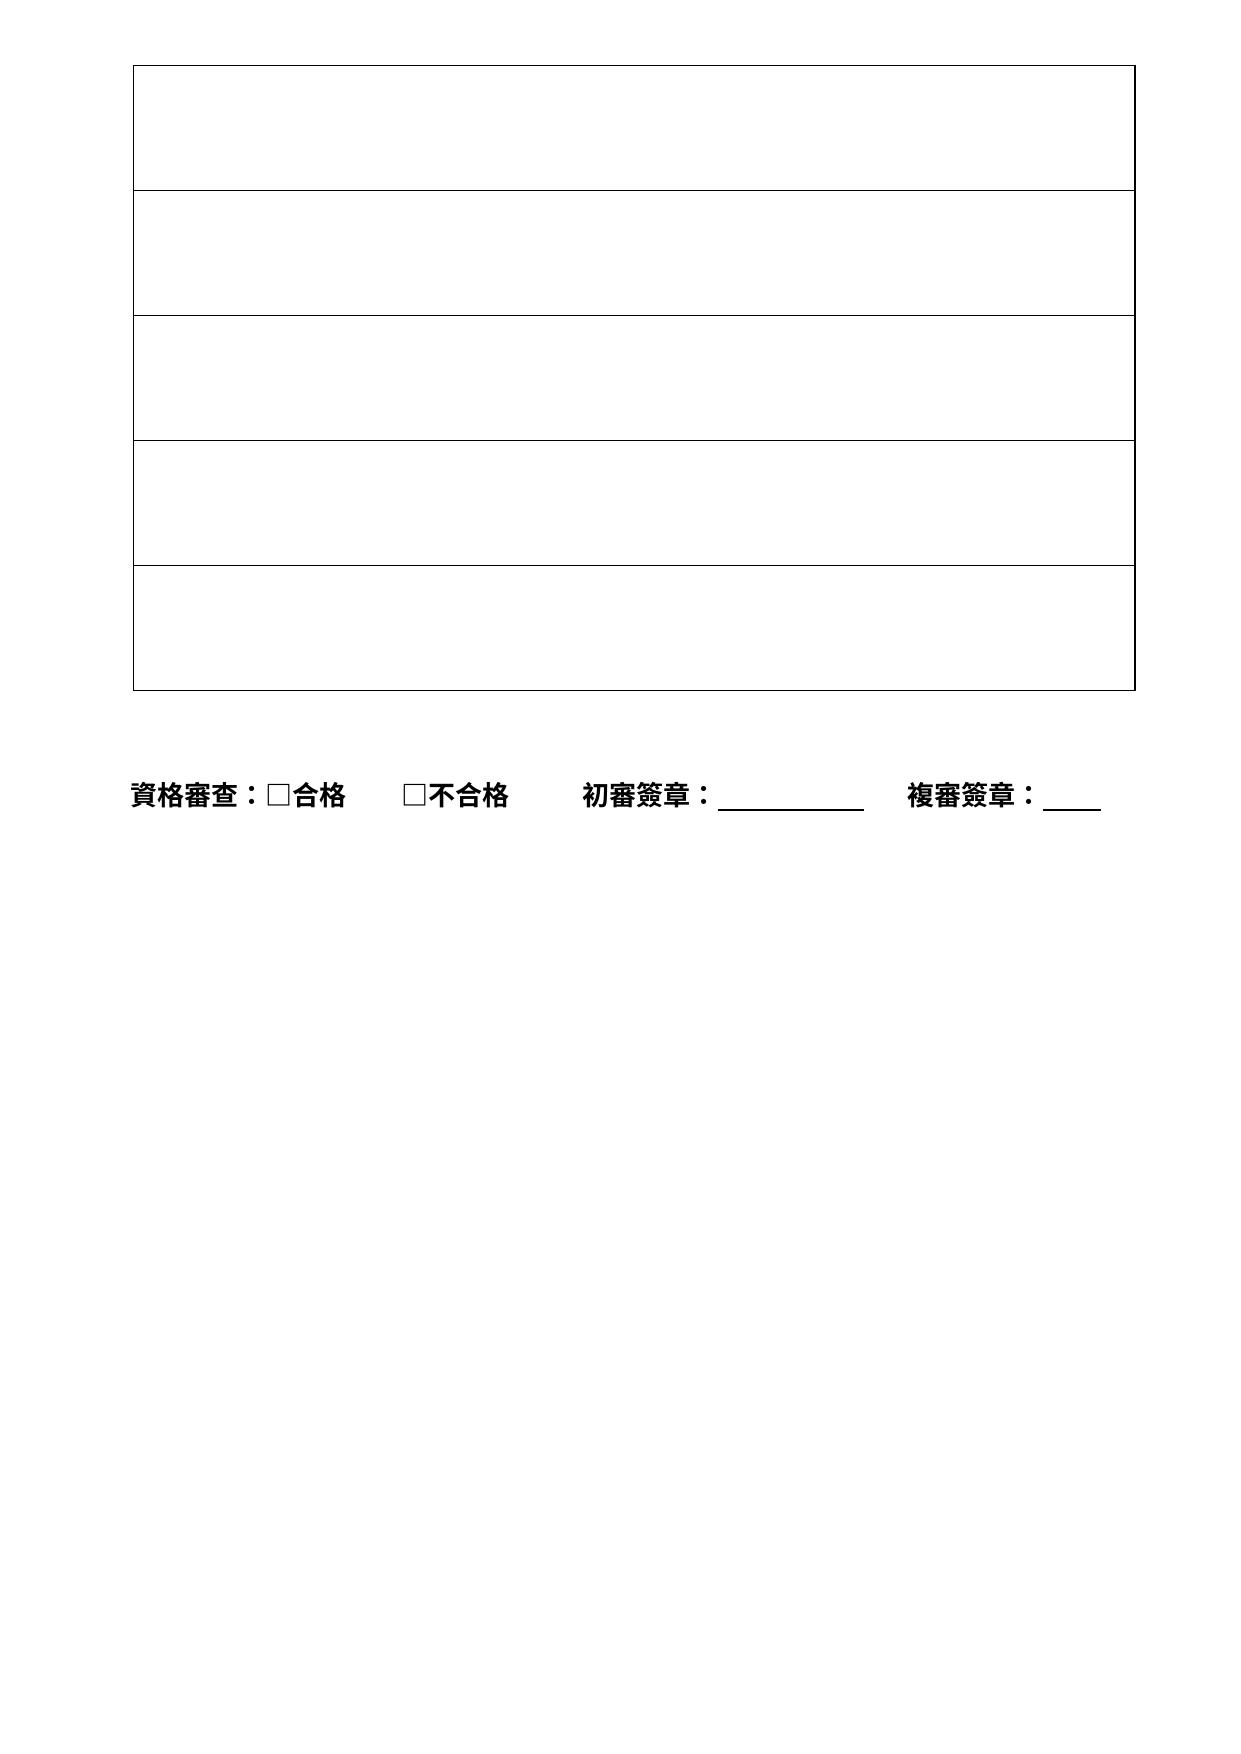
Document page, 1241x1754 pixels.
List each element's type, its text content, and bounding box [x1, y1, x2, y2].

table_cell [134, 191, 1134, 314]
text 資格審查：□合格 □不合格 初審簽章： 複審簽章： [130, 752, 1110, 814]
table_cell [134, 316, 1134, 439]
table_cell [134, 441, 1134, 564]
table_cell [134, 66, 1134, 189]
table_cell [134, 566, 1134, 689]
